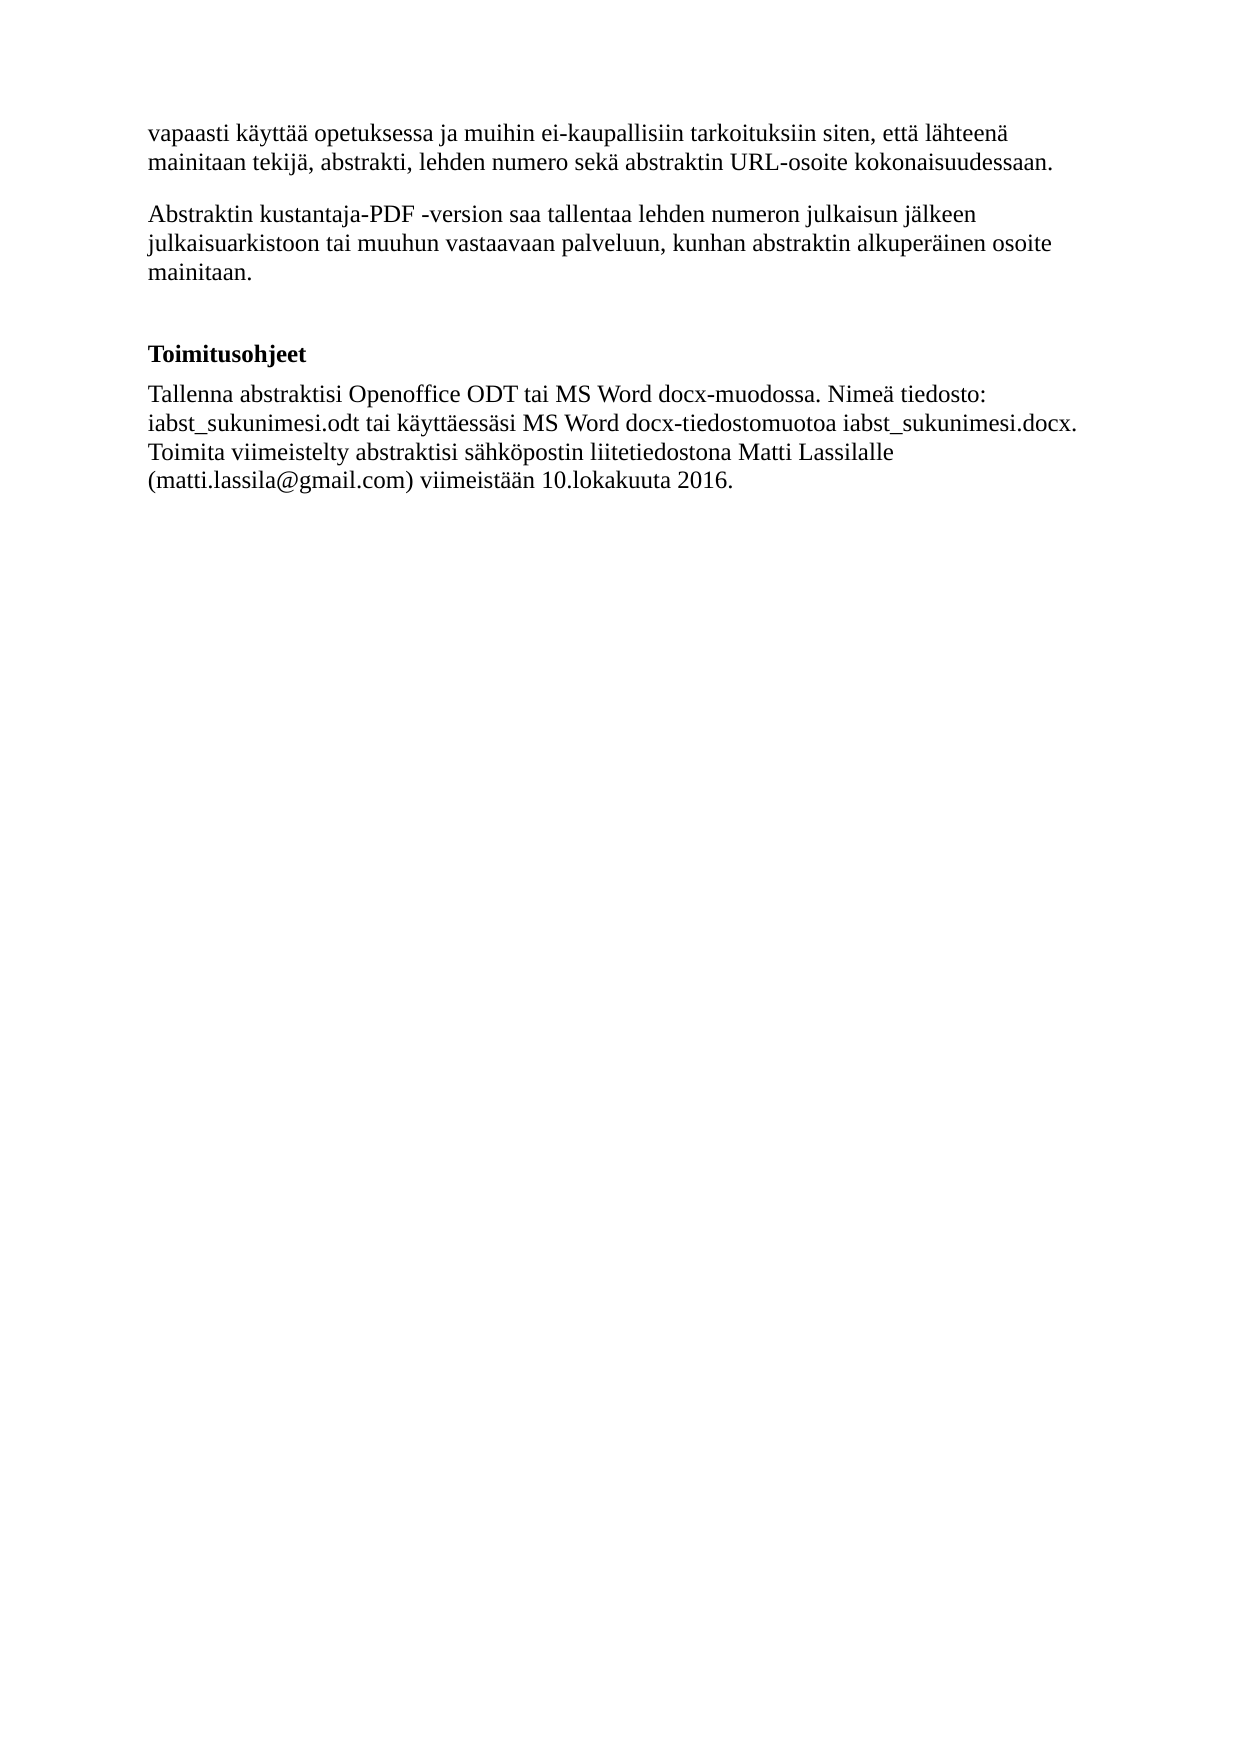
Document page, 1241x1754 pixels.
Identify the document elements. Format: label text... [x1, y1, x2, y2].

text Toimitusohjeet [148, 339, 1092, 367]
text Tallenna abstraktisi Openoffice ODT tai MS Word docx-muodossa. Nimeä tiedosto: iabst_sukunimesi.odt tai käyttäessäsi MS Word docx-tiedostomuotoa iabst_sukunimesi.docx. Toimita viimeistelty abstraktisi sähköpostin liitetiedostona Matti Lassilalle (matti.lassila@gmail.com) viimeistään 10.lokakuuta 2016. [148, 379, 1092, 494]
text vapaasti käyttää opetuksessa ja muihin ei-kaupallisiin tarkoituksiin siten, että lähteenä mainitaan tekijä, abstrakti, lehden numero sekä abstraktin URL-osoite kokonaisuudessaan. [148, 118, 1092, 176]
text Abstraktin kustantaja-PDF -version saa tallentaa lehden numeron julkaisun jälkeen julkaisuarkistoon tai muuhun vastaavaan palveluun, kunhan abstraktin alkuperäinen osoite mainitaan. [148, 199, 1092, 286]
